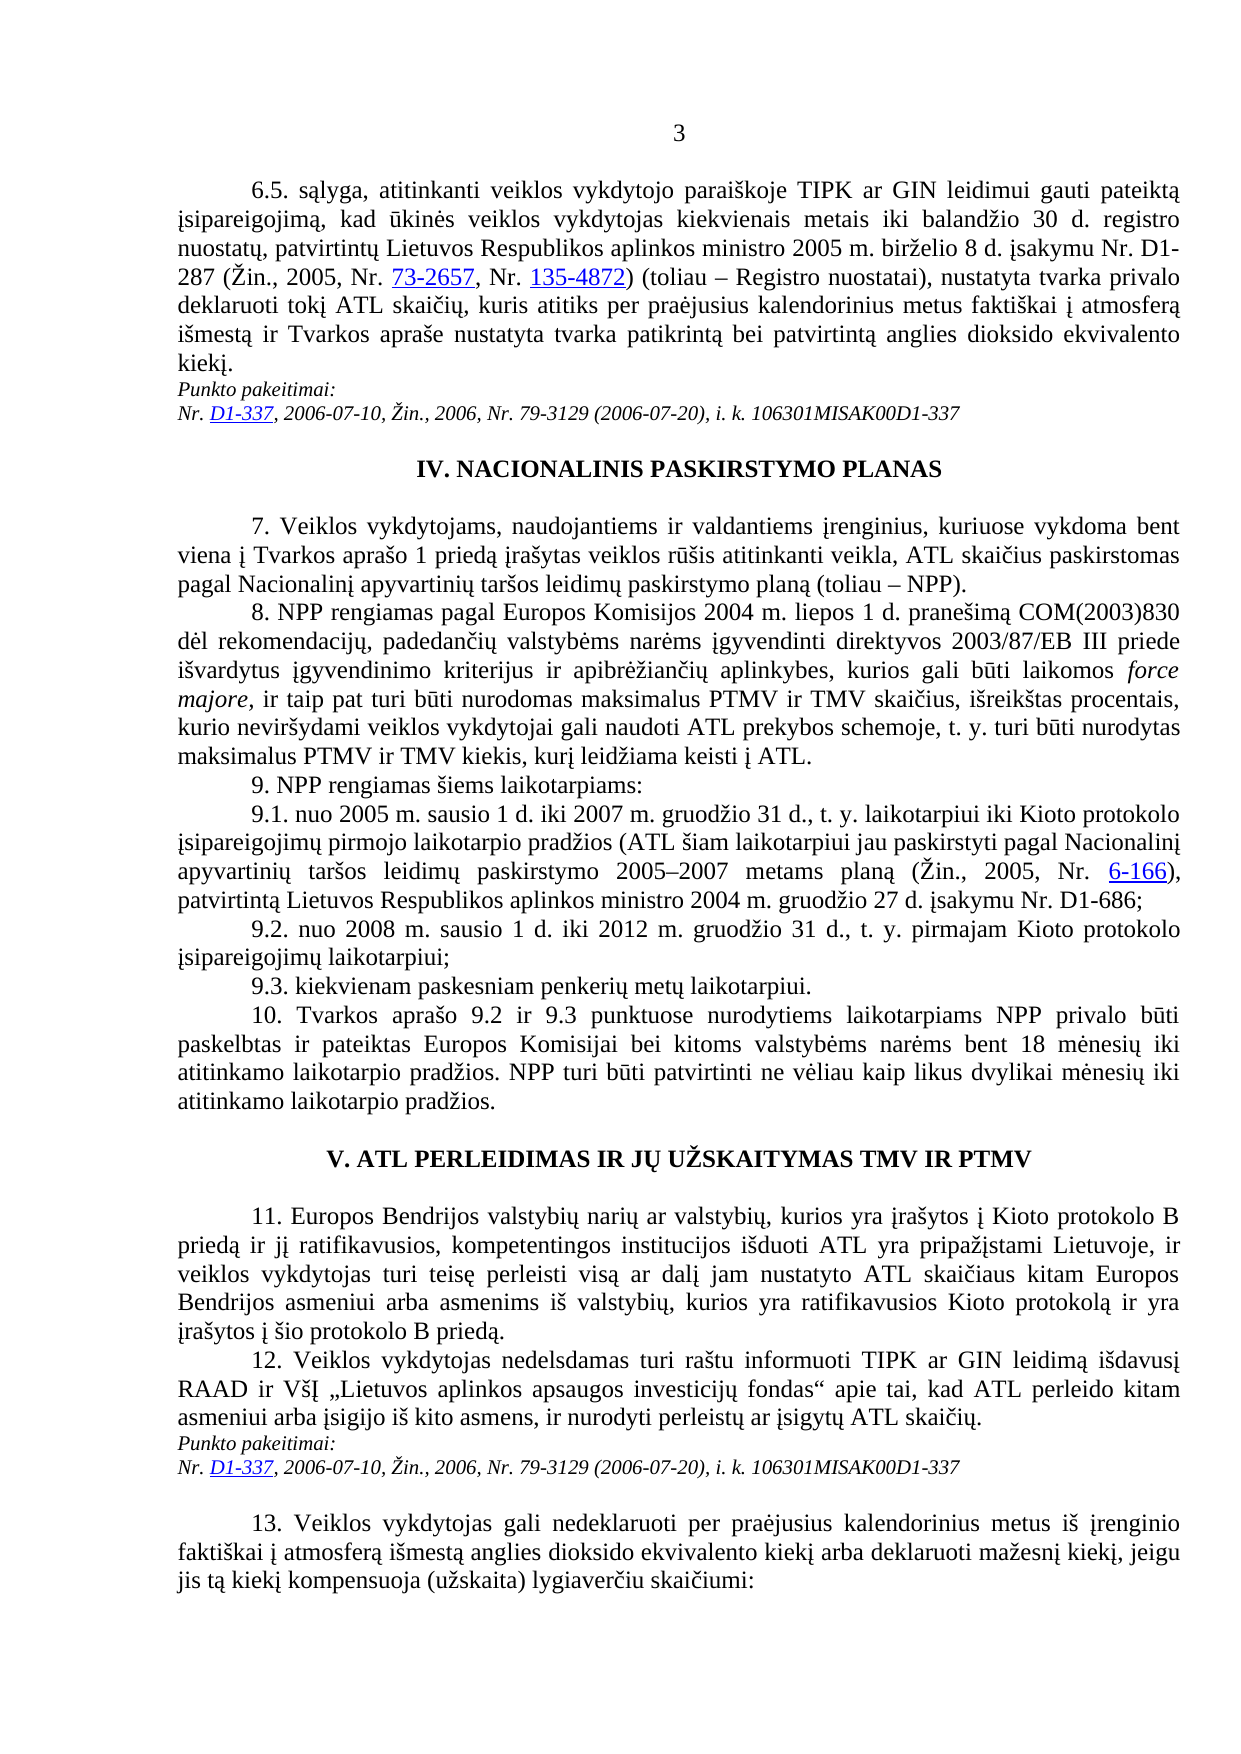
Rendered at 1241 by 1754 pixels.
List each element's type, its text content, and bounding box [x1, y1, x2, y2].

text 9.2. nuo 2008 m. sausio 1 d. iki 2012 m. gruodžio 31 d., t. y. pirmajam Kioto protokolo įsipareigojimų laikotarpiui; [177, 914, 1181, 971]
text 13. Veiklos vykdytojas gali nedeklaruoti per praėjusius kalendorinius metus iš įrenginio faktiškai į atmosferą išmestą anglies dioksido ekvivalento kiekį arba deklaruoti mažesnį kiekį, jeigu jis tą kiekį kompensuoja (užskaita) lygiaverčiu skaičiumi: [177, 1508, 1181, 1594]
text 10. Tvarkos aprašo 9.2 ir 9.3 punktuose nurodytiems laikotarpiams NPP privalo būti paskelbtas ir pateiktas Europos Komisijai bei kitoms valstybėms narėms bent 18 mėnesių iki atitinkamo laikotarpio pradžios. NPP turi būti patvirtinti ne vėliau kaip likus dvylikai mėnesių iki atitinkamo laikotarpio pradžios. [177, 1000, 1181, 1115]
text Punkto pakeitimai: [177, 1431, 1181, 1455]
text Nr. D1-337, 2006-07-10, Žin., 2006, Nr. 79-3129 (2006-07-20), i. k. 106301MISAK00D1-337 [177, 1455, 1181, 1479]
text 12. Veiklos vykdytojas nedelsdamas turi raštu informuoti TIPK ar GIN leidimą išdavusį RAAD ir VšĮ „Lietuvos aplinkos apsaugos investicijų fondas“ apie tai, kad ATL perleido kitam asmeniui arba įsigijo iš kito asmens, ir nurodyti perleistų ar įsigytų ATL skaičių. [177, 1345, 1181, 1431]
text Nr. D1-337, 2006-07-10, Žin., 2006, Nr. 79-3129 (2006-07-20), i. k. 106301MISAK00D1-337 [177, 401, 1181, 425]
text V. ATL PERLEIDIMAS IR JŲ UŽSKAITYMAS TMV IR PTMV [177, 1144, 1181, 1172]
text 6.5. sąlyga, atitinkanti veiklos vykdytojo paraiškoje TIPK ar GIN leidimui gauti pateiktą įsipareigojimą, kad ūkinės veiklos vykdytojas kiekvienais metais iki balandžio 30 d. registro nuostatų, patvirtintų Lietuvos Respublikos aplinkos ministro 2005 m. birželio 8 d. įsakymu Nr. D1-287 (Žin., 2005, Nr. 73-2657, Nr. 135-4872) (toliau – Registro nuostatai), nustatyta tvarka privalo deklaruoti tokį ATL skaičių, kuris atitiks per praėjusius kalendorinius metus faktiškai į atmosferą išmestą ir Tvarkos apraše nustatyta tvarka patikrintą bei patvirtintą anglies dioksido ekvivalento kiekį. [177, 176, 1181, 377]
text 11. Europos Bendrijos valstybių narių ar valstybių, kurios yra įrašytos į Kioto protokolo B priedą ir jį ratifikavusios, kompetentingos institucijos išduoti ATL yra pripažįstami Lietuvoje, ir veiklos vykdytojas turi teisę perleisti visą ar dalį jam nustatyto ATL skaičiaus kitam Europos Bendrijos asmeniui arba asmenims iš valstybių, kurios yra ratifikavusios Kioto protokolą ir yra įrašytos į šio protokolo B priedą. [177, 1201, 1181, 1345]
text 7. Veiklos vykdytojams, naudojantiems ir valdantiems įrenginius, kuriuose vykdoma bent viena į Tvarkos aprašo 1 priedą įrašytas veiklos rūšis atitinkanti veikla, ATL skaičius paskirstomas pagal Nacionalinį apyvartinių taršos leidimų paskirstymo planą (toliau – NPP). [177, 511, 1181, 597]
text IV. NACIONALINIS PASKIRSTYMO PLANAS [177, 454, 1181, 482]
text 8. NPP rengiamas pagal Europos Komisijos 2004 m. liepos 1 d. pranešimą COM(2003)830 dėl rekomendacijų, padedančių valstybėms narėms įgyvendinti direktyvos 2003/87/EB III priede išvardytus įgyvendinimo kriterijus ir apibrėžiančių aplinkybes, kurios gali būti laikomos force majore, ir taip pat turi būti nurodomas maksimalus PTMV ir TMV skaičius, išreikštas procentais, kurio neviršydami veiklos vykdytojai gali naudoti ATL prekybos schemoje, t. y. turi būti nurodytas maksimalus PTMV ir TMV kiekis, kurį leidžiama keisti į ATL. [177, 597, 1181, 770]
text Punkto pakeitimai: [177, 377, 1181, 401]
text 9.3. kiekvienam paskesniam penkerių metų laikotarpiui. [177, 971, 1181, 1000]
text 9.1. nuo 2005 m. sausio 1 d. iki 2007 m. gruodžio 31 d., t. y. laikotarpiui iki Kioto protokolo įsipareigojimų pirmojo laikotarpio pradžios (ATL šiam laikotarpiui jau paskirstyti pagal Nacionalinį apyvartinių taršos leidimų paskirstymo 2005–2007 metams planą (Žin., 2005, Nr. 6-166), patvirtintą Lietuvos Respublikos aplinkos ministro 2004 m. gruodžio 27 d. įsakymu Nr. D1-686; [177, 799, 1181, 914]
text 9. NPP rengiamas šiems laikotarpiams: [177, 770, 1181, 799]
